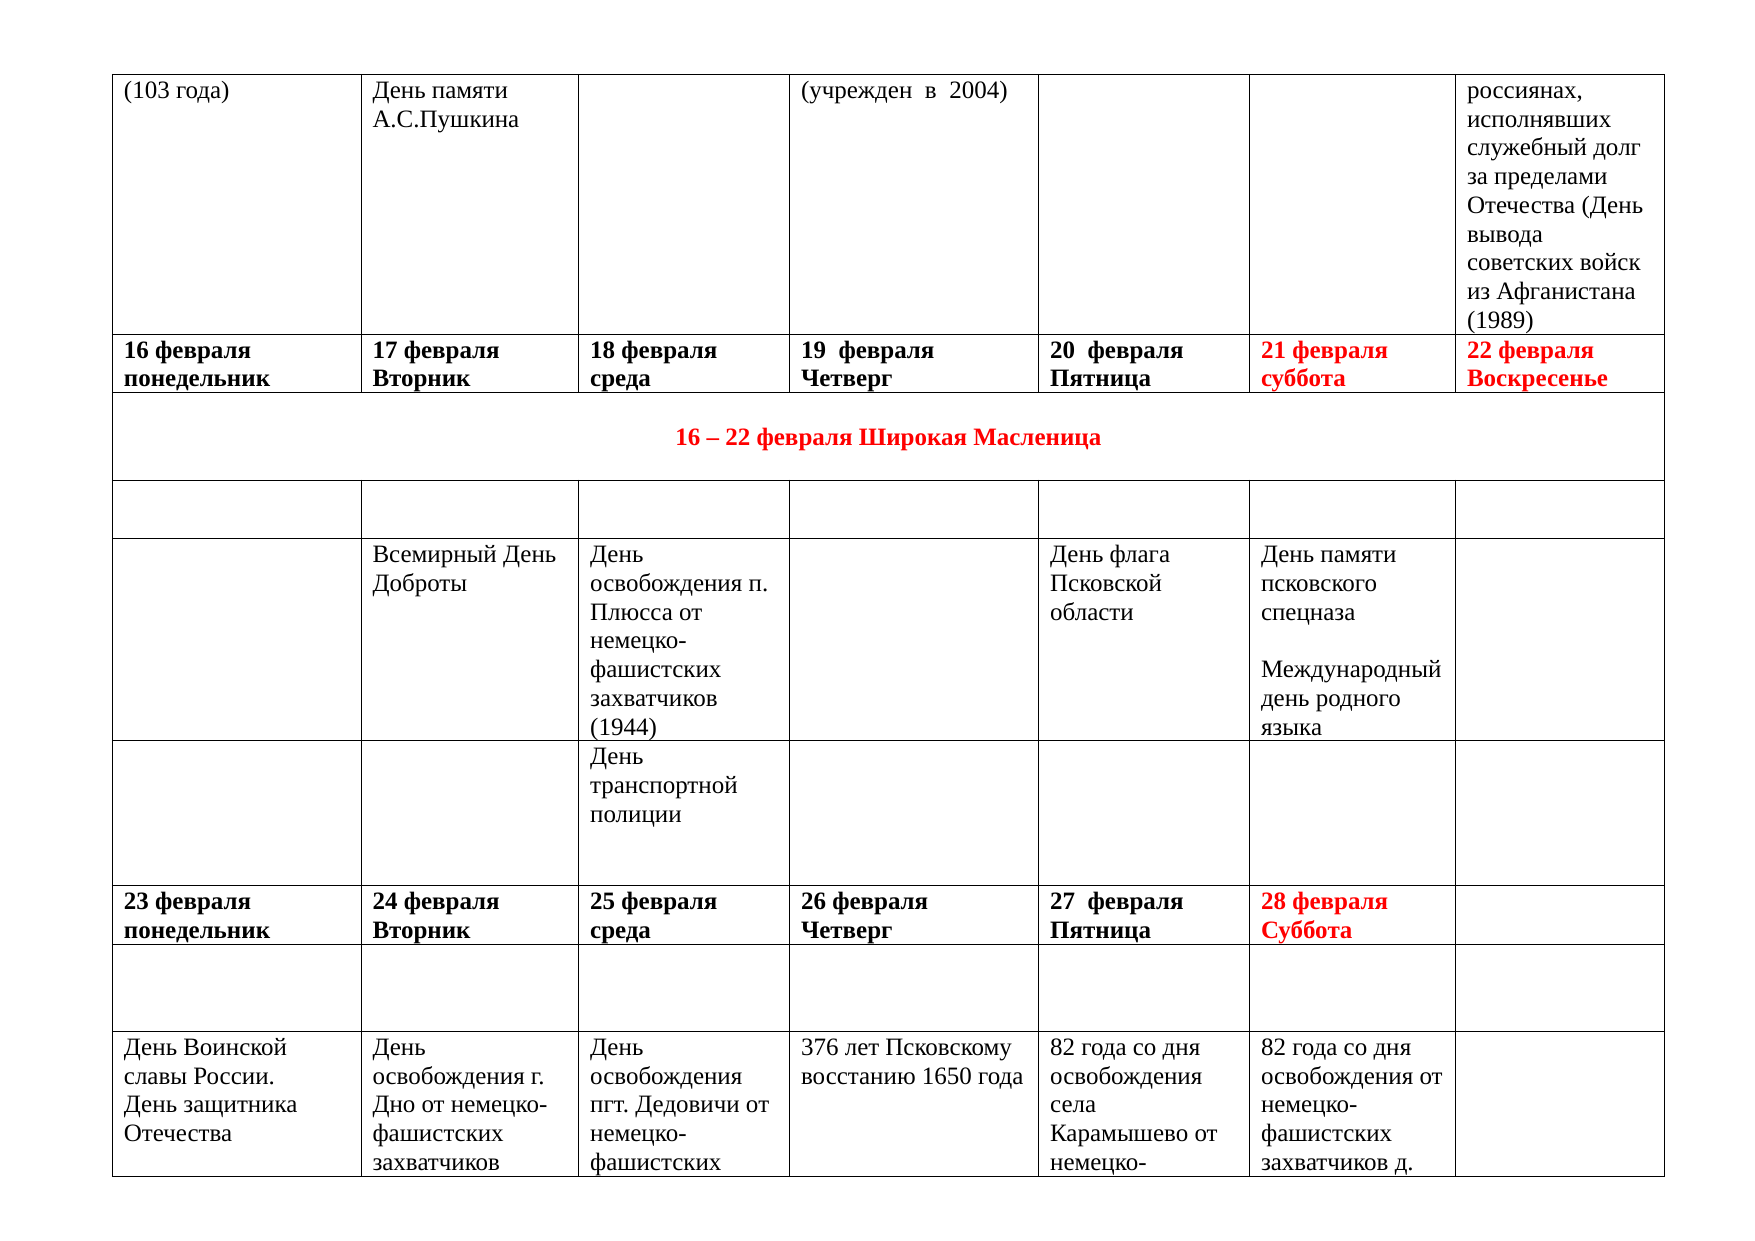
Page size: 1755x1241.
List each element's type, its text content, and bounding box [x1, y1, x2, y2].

table_cell День освобождения г. Дно от немецко-фашистских захватчиков [362, 1032, 578, 1176]
table_cell День освобождения пгт. Дедовичи от немецко-фашистских [579, 1032, 789, 1176]
table_cell День флага Псковской области [1039, 539, 1249, 740]
table_cell [1456, 539, 1664, 740]
table_cell [579, 945, 789, 1031]
table_cell 376 лет Псковскому восстанию 1650 года [790, 1032, 1038, 1176]
table_cell [1039, 741, 1249, 885]
table_cell [113, 481, 361, 538]
table_cell [362, 741, 578, 885]
table_cell [790, 945, 1038, 1031]
table_cell 16 февраля понедельник [113, 335, 361, 392]
table_cell [790, 539, 1038, 740]
table_cell День освобождения п. Плюсса от немецко-фашистских захватчиков (1944) [579, 539, 789, 740]
table_cell [1456, 1032, 1664, 1176]
table_cell [113, 539, 361, 740]
table_cell День Воинской славы России. День защитника Отечества [113, 1032, 361, 1176]
table_cell 22 февраля Воскресенье [1456, 335, 1664, 392]
table_cell День памяти А.С.Пушкина [362, 75, 578, 334]
table_cell 82 года со дня освобождения села Карамышево от немецко- [1039, 1032, 1249, 1176]
table_cell 18 февраля среда [579, 335, 789, 392]
table_cell Всемирный День Доброты [362, 539, 578, 740]
table_cell 24 февраля Вторник [362, 886, 578, 944]
table_cell 27 февраля Пятница [1039, 886, 1249, 944]
table_cell 21 февраля суббота [1250, 335, 1455, 392]
table_cell [1250, 945, 1455, 1031]
table_cell [1250, 741, 1455, 885]
table_cell День памяти псковского спецназа Международный день родного языка [1250, 539, 1455, 740]
table_cell [1456, 945, 1664, 1031]
table_cell [579, 75, 789, 334]
table_cell 19 февраля Четверг [790, 335, 1038, 392]
table_cell [1039, 75, 1249, 334]
table_cell [1456, 481, 1664, 538]
table_cell 25 февраля среда [579, 886, 789, 944]
table_cell [362, 945, 578, 1031]
table_cell 20 февраля Пятница [1039, 335, 1249, 392]
table_cell 17 февраля Вторник [362, 335, 578, 392]
table_cell россиянах, исполнявших служебный долг за пределами Отечества (День вывода советских войск из Афганистана (1989) [1456, 75, 1664, 334]
table_cell 26 февраля Четверг [790, 886, 1038, 944]
table_cell (учрежден в 2004) [790, 75, 1038, 334]
table_cell [113, 945, 361, 1031]
table_cell День транспортной полиции [579, 741, 789, 885]
table_cell [1250, 481, 1455, 538]
table_cell [1456, 886, 1664, 944]
table_cell [1039, 945, 1249, 1031]
table_cell 82 года со дня освобождения от немецко-фашистских захватчиков д. [1250, 1032, 1455, 1176]
table_cell 28 февраля Суббота [1250, 886, 1455, 944]
table_cell (103 года) [113, 75, 361, 334]
table_cell [1456, 741, 1664, 885]
table_cell [579, 481, 789, 538]
table_cell [790, 481, 1038, 538]
table_cell [362, 481, 578, 538]
table_cell [113, 741, 361, 885]
table_cell 23 февраля понедельник [113, 886, 361, 944]
table_cell [1039, 481, 1249, 538]
table_cell 16 – 22 февраля Широкая Масленица [113, 393, 1664, 479]
table_cell [790, 741, 1038, 885]
table_cell [1250, 75, 1455, 334]
